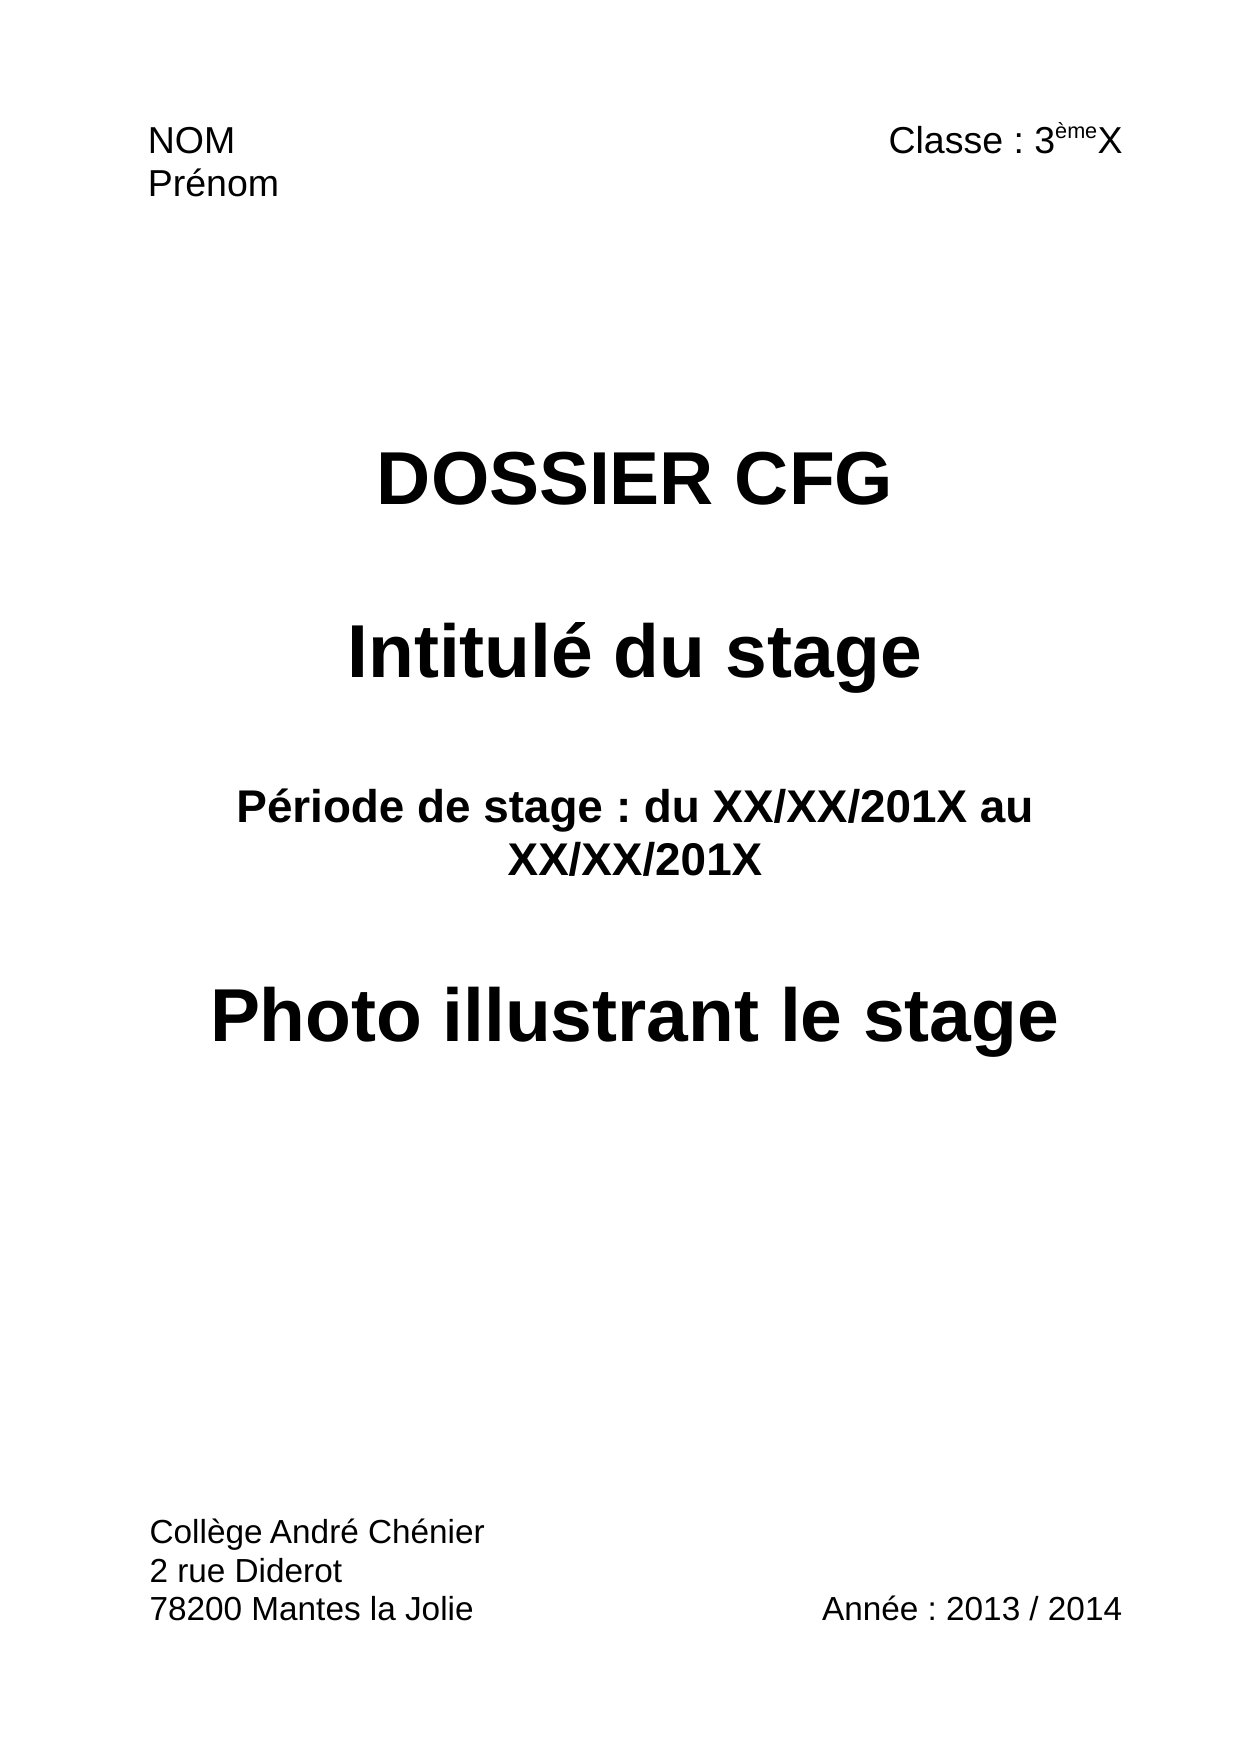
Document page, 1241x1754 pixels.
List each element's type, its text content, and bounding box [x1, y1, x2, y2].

table_header NOM Prénom [148, 118, 850, 204]
text Photo illustrant le stage [148, 971, 1122, 1057]
text Période de stage : du XX/XX/201X au XX/XX/201X [148, 779, 1122, 885]
table_header Année : 2013 / 2014 [685, 1513, 1122, 1628]
text DOSSIER CFG [148, 434, 1122, 521]
text Intitulé du stage [148, 607, 1122, 693]
table_header Classe : 3èmeX [850, 118, 1122, 204]
table_header Collège André Chénier 2 rue Diderot 78200 Mantes la Jolie [148, 1513, 684, 1628]
